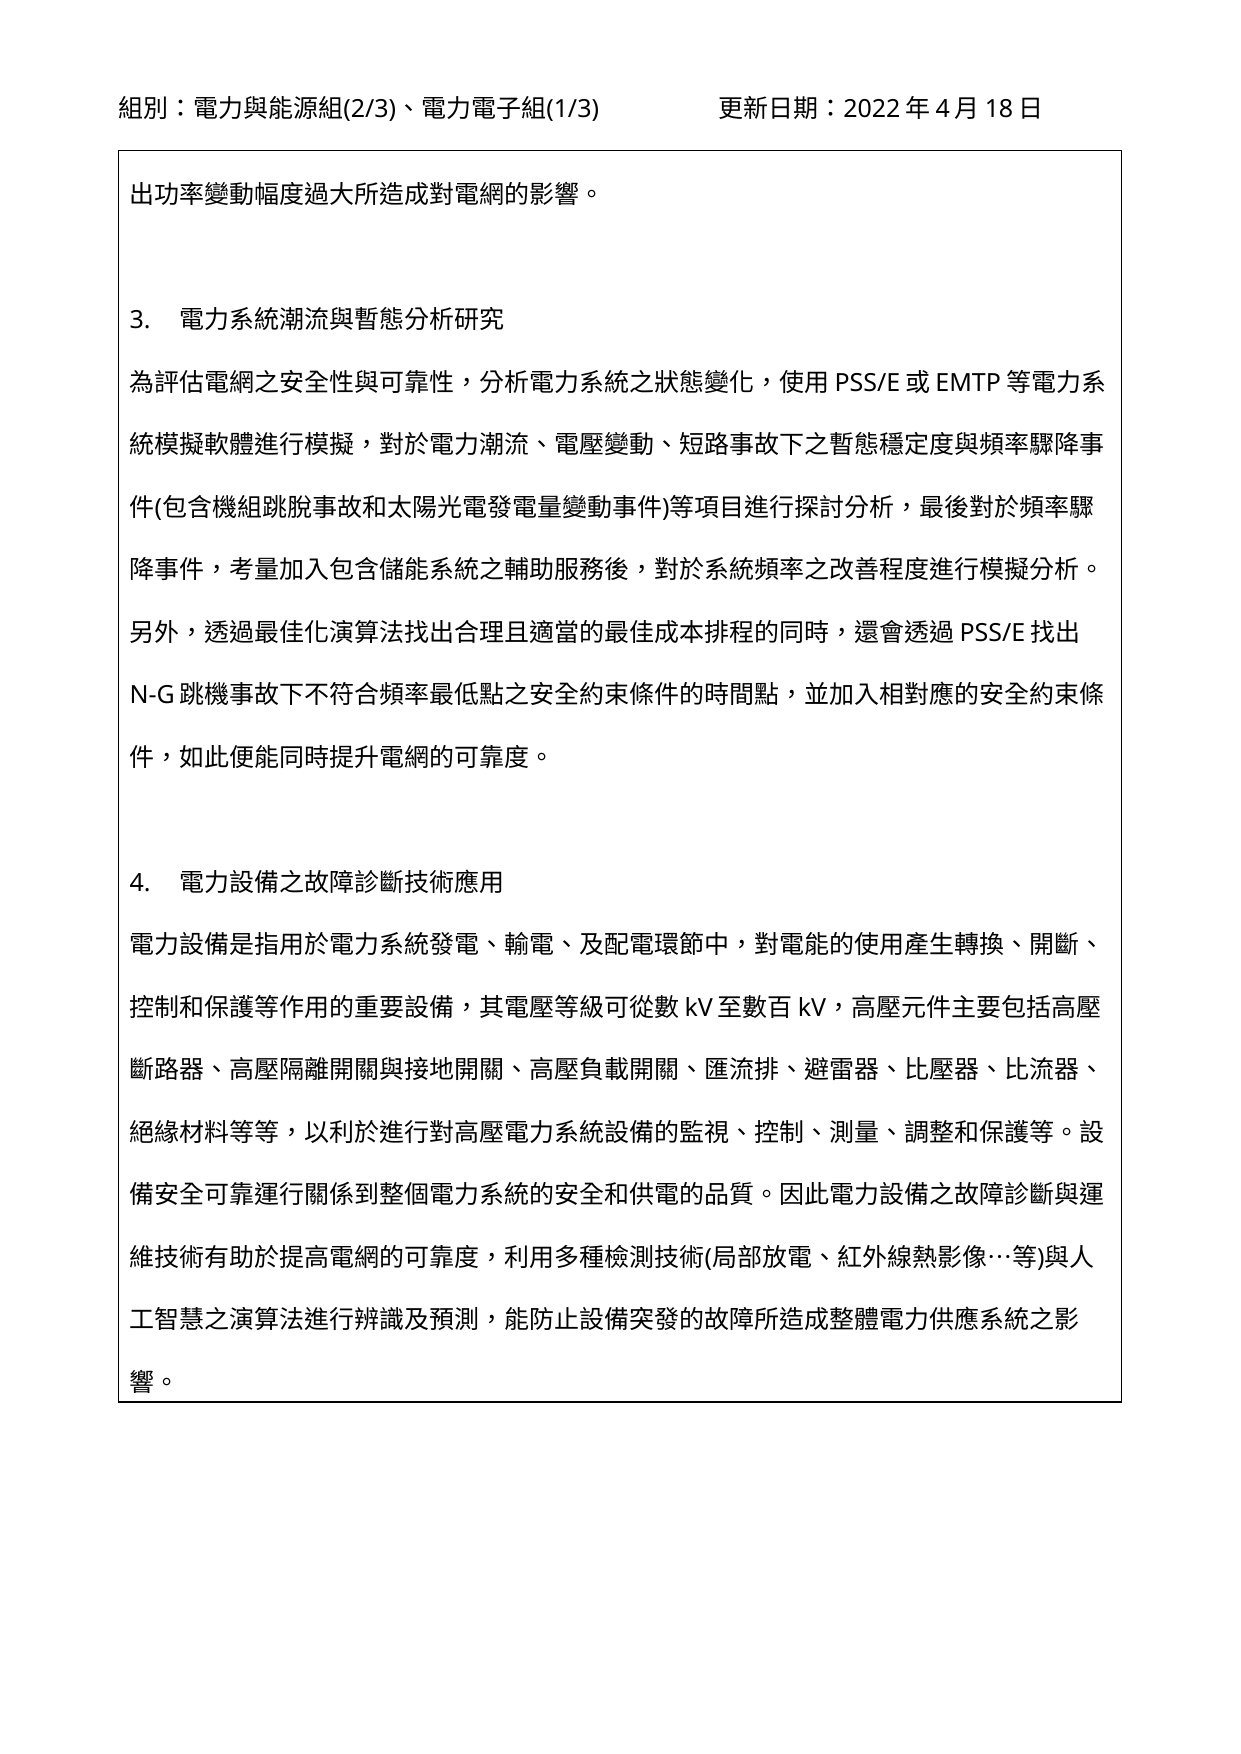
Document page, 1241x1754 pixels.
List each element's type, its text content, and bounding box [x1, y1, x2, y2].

table_cell 出功率變動幅度過大所造成對電網的影響。 3. 電力系統潮流與暫態分析研究 為評估電網之安全性與可靠性，分析電力系統之狀態變化，使用PSS/E或EMTP等電力系統模擬軟體進行模擬，對於電力潮流、電壓變動、短路事故下之暫態穩定度與頻率驟降事件(包含機組跳脫事故和太陽光電發電量變動事件)等項目進行探討分析，最後對於頻率驟降事件，考量加入包含儲能系統之輔助服務後，對於系統頻率之改善程度進行模擬分析。另外，透過最佳化演算法找出合理且適當的最佳成本排程的同時，還會透過PSS/E找出N-G跳機事故下不符合頻率最低點之安全約束條件的時間點，並加入相對應的安全約束條件，如此便能同時提升電網的可靠度。 4. 電力設備之故障診斷技術應用 電力設備是指用於電力系統發電、輸電、及配電環節中，對電能的使用產生轉換、開斷、控制和保護等作用的重要設備，其電壓等級可從數kV至數百kV，高壓元件主要包括高壓斷路器、高壓隔離開關與接地開關、高壓負載開關、匯流排、避雷器、比壓器、比流器、絕緣材料等等，以利於進行對高壓電力系統設備的監視、控制、測量、調整和保護等。設備安全可靠運行關係到整個電力系統的安全和供電的品質。因此電力設備之故障診斷與運維技術有助於提高電網的可靠度，利用多種檢測技術(局部放電、紅外線熱影像…等)與人工智慧之演算法進行辨識及預測，能防止設備突發的故障所造成整體電力供應系統之影響。 [119, 151, 1121, 1401]
